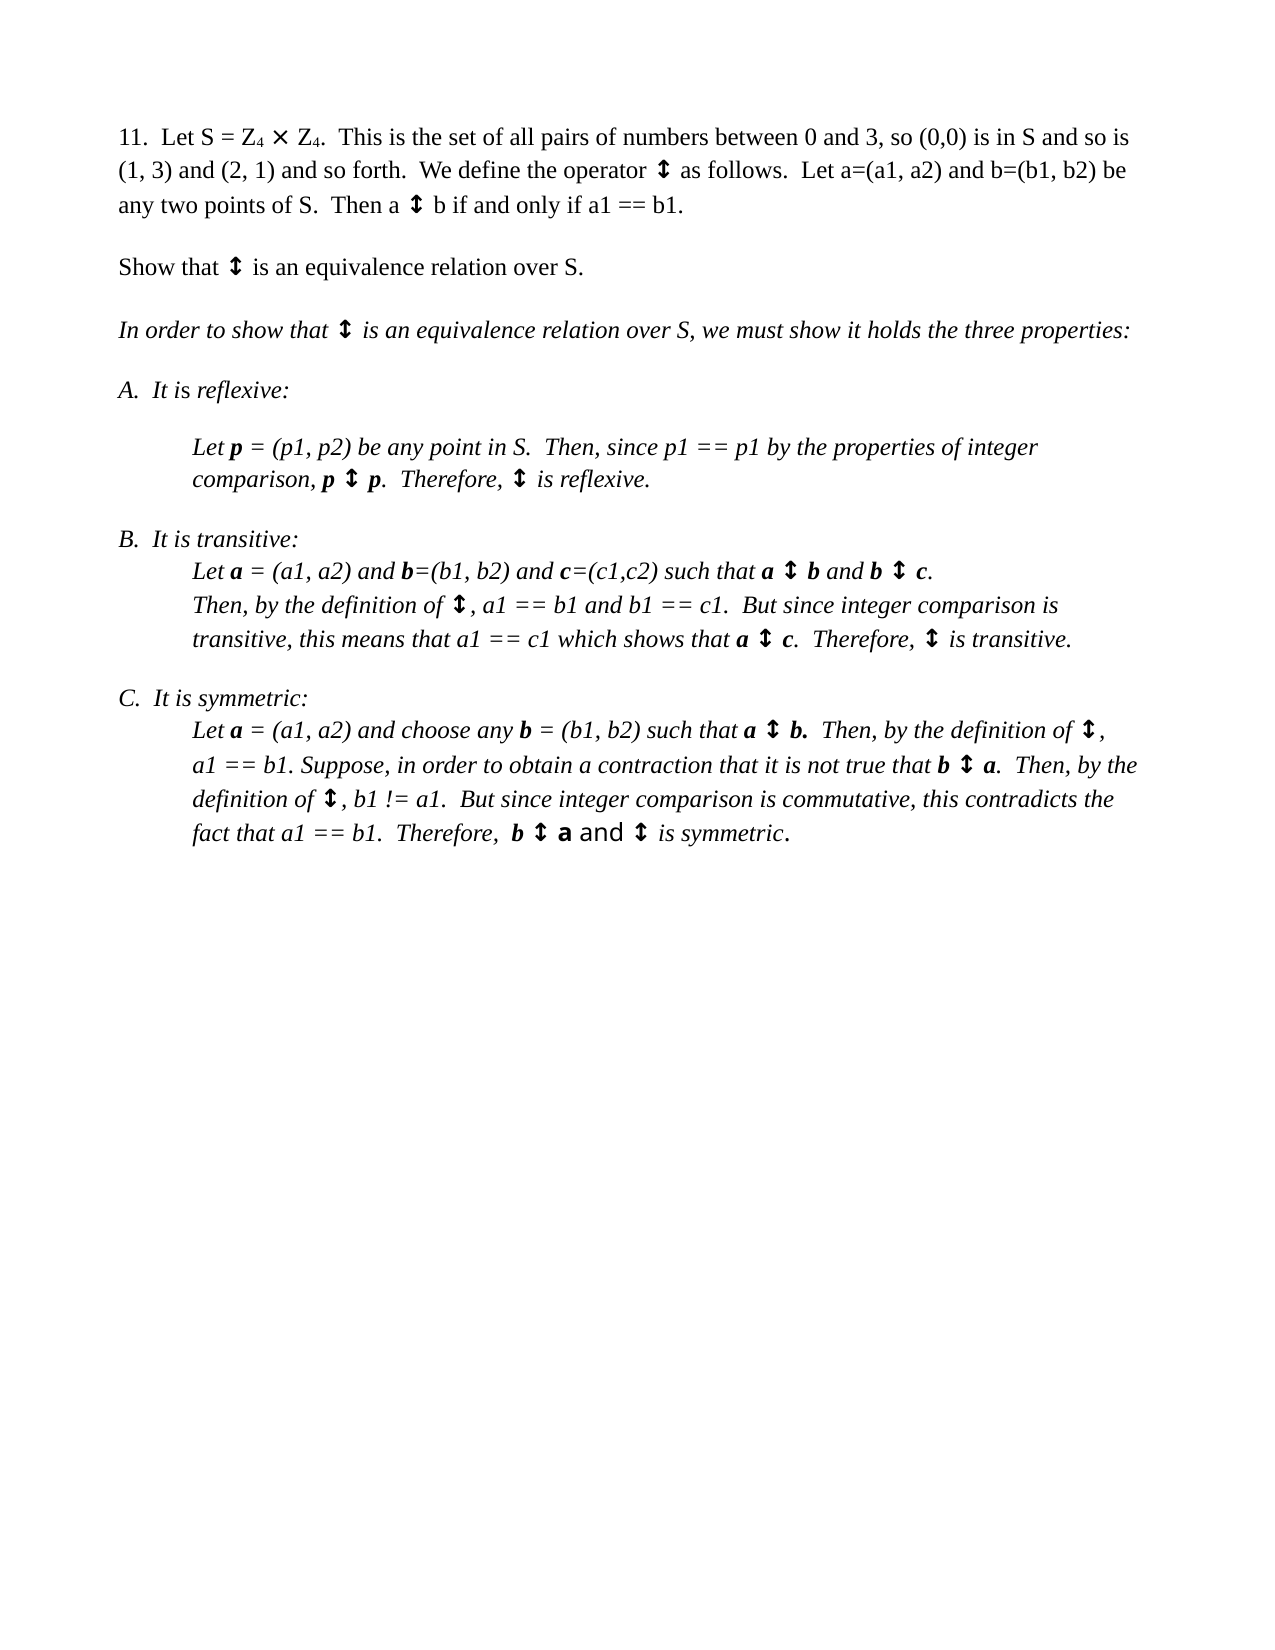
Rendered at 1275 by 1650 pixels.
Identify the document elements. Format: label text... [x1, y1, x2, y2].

text Let a = (a1, a2) and choose any b = (b1, b2) such that a ↕ b. Then, by the definition of ↕, [118, 712, 1157, 746]
text 11. Let S = Z4 ⨯ Z4. This is the set of all pairs of numbers between 0 and 3, so (0,0) is in S and so is [118, 118, 1157, 152]
text Let p = (p1, p2) be any point in S. Then, since p1 == p1 by the properties of integer [118, 432, 1157, 461]
text A. It is reflexive: [118, 375, 1157, 403]
text comparison, p ↕ p. Therefore, ↕ is reflexive. [118, 461, 1157, 495]
text (1, 3) and (2, 1) and so forth. We define the operator ↕ as follows. Let a=(a1, a2) and b=(b1, b2) be any two points of S. Then a ↕ b if and only if a1 == b1. [118, 152, 1157, 220]
text a1 == b1. Suppose, in order to obtain a contraction that it is not true that b ↕ a. Then, by the definition of ↕, b1 != a1. But since integer comparison is commutative, this contradicts the fact that a1 == b1. Therefore, b ↕ a and ↕ is symmetric. [118, 746, 1157, 848]
text C. It is symmetric: [118, 683, 1157, 712]
text In order to show that ↕ is an equivalence relation over S, we must show it holds the three properties: [118, 312, 1157, 346]
text B. It is transitive: [118, 524, 1157, 552]
text Then, by the definition of ↕, a1 == b1 and b1 == c1. But since integer comparison is transitive, this means that a1 == c1 which shows that a ↕ c. Therefore, ↕ is transitive. [118, 587, 1157, 655]
text Show that ↕ is an equivalence relation over S. [118, 249, 1157, 283]
text Let a = (a1, a2) and b=(b1, b2) and c=(c1,c2) such that a ↕ b and b ↕ c. [118, 552, 1157, 587]
